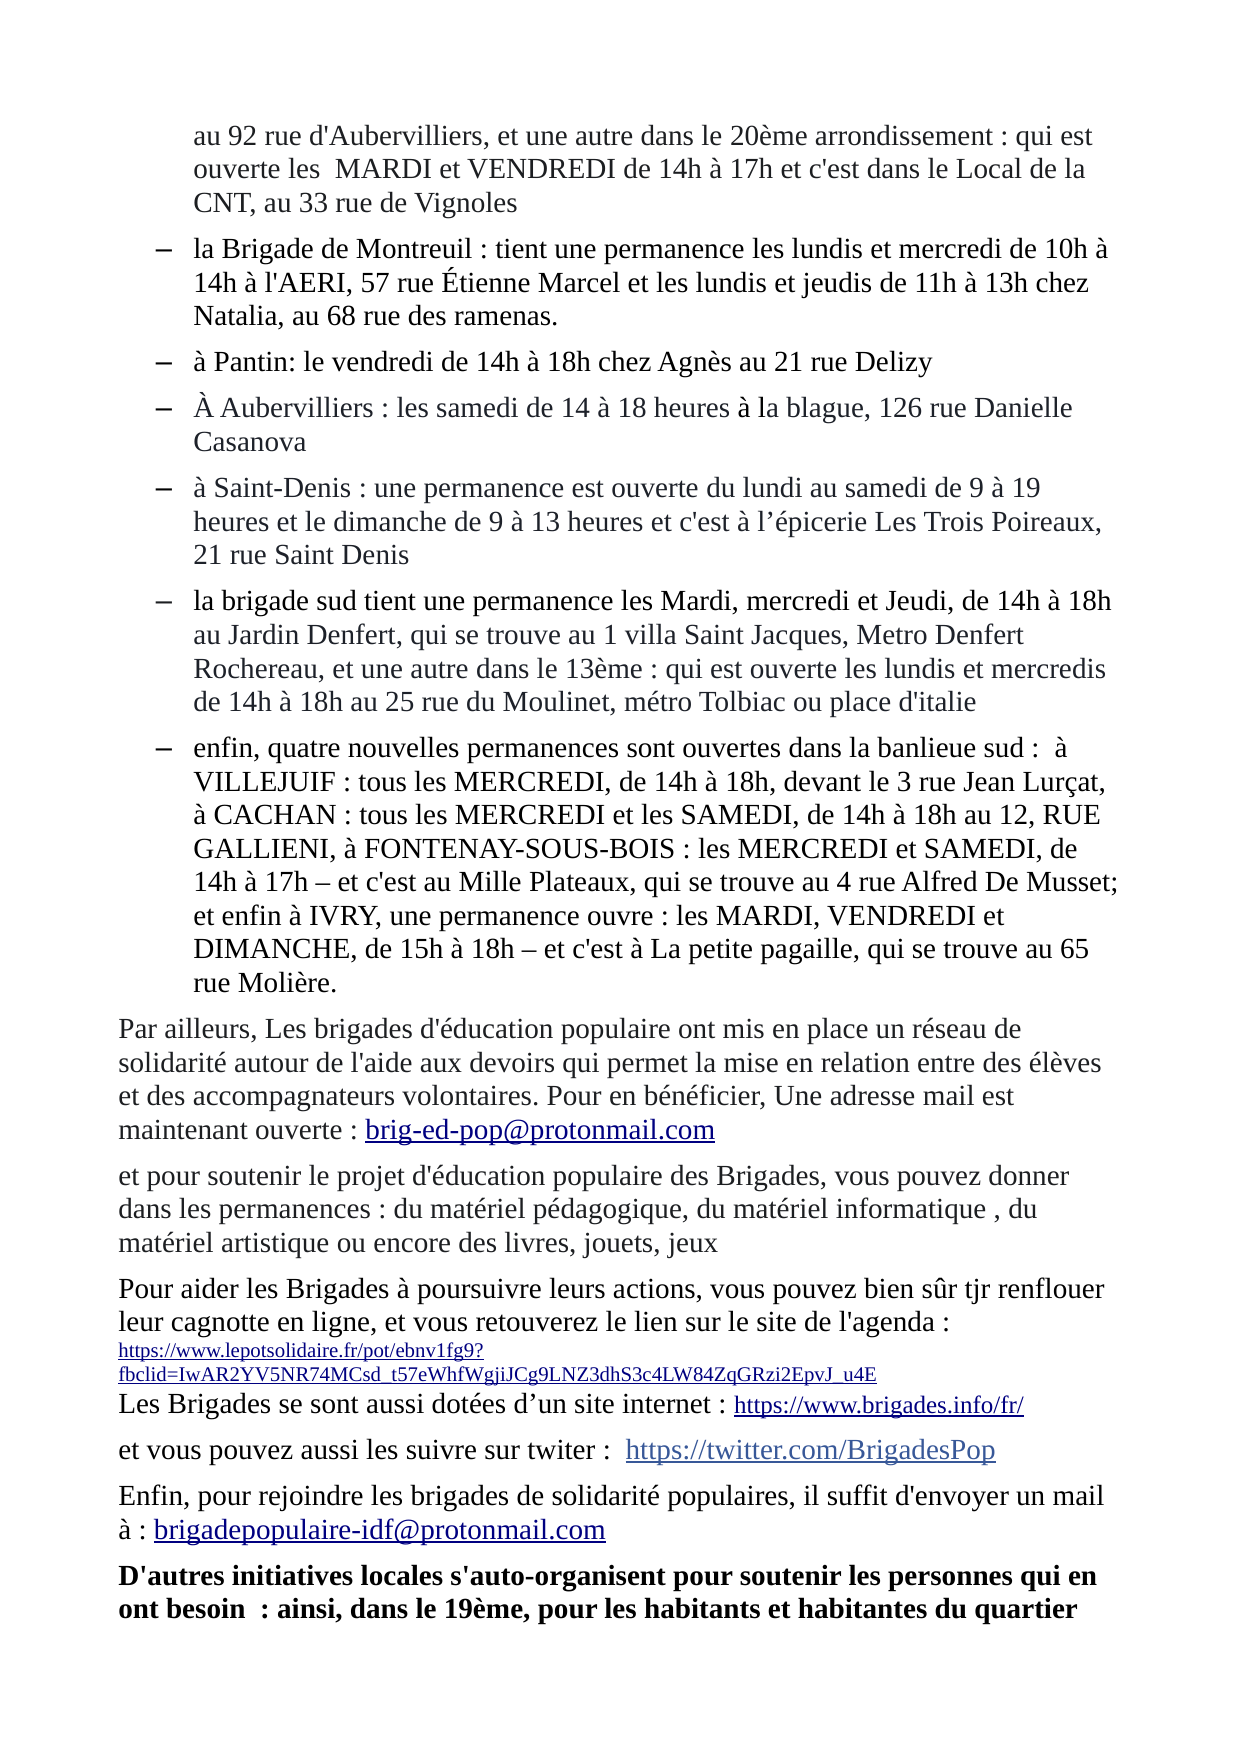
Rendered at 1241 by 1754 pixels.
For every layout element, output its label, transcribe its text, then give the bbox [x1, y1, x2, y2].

text et vous pouvez aussi les suivre sur twiter : https://twitter.com/BrigadesPop [118, 1432, 1122, 1466]
text Les Brigades se sont aussi dotées d’un site internet : https://www.brigades.info/fr/ [118, 1386, 1122, 1420]
list la Brigade de Montreuil : tient une permanence les lundis et mercredi de 10h à 14h à l'AERI, 57 rue Étienne Marcel et les lundis et jeudis de 11h à 13h chez Natalia, au 68 rue des ramenas. [156, 231, 1122, 332]
text et pour soutenir le projet d'éducation populaire des Brigades, vous pouvez donner dans les permanences : du matériel pédagogique, du matériel informatique , du matériel artistique ou encore des livres, jouets, jeux [118, 1158, 1122, 1258]
list À Aubervilliers : les samedi de 14 à 18 heures à la blague, 126 rue Danielle Casanova [156, 391, 1122, 458]
text D'autres initiatives locales s'auto-organisent pour soutenir les personnes qui en ont besoin : ainsi, dans le 19ème, pour les habitants et habitantes du quartier [118, 1558, 1122, 1625]
list la brigade sud tient une permanence les Mardi, mercredi et Jeudi, de 14h à 18h au Jardin Denfert, qui se trouve au 1 villa Saint Jacques, Metro Denfert Rochereau, et une autre dans le 13ème : qui est ouverte les lundis et mercredis de 14h à 18h au 25 rue du Moulinet, métro Tolbiac ou place d'italie [156, 583, 1122, 718]
list à Pantin: le vendredi de 14h à 18h chez Agnès au 21 rue Delizy [156, 344, 1122, 378]
text Pour aider les Brigades à poursuivre leurs actions, vous pouvez bien sûr tjr renflouer leur cagnotte en ligne, et vous retouverez le lien sur le site de l'agenda : https://www.lepotsolidaire.fr/pot/ebnv1fg9?fbclid=IwAR2YV5NR74MCsd_t57eWhfWgjiJCg9LNZ3dhS3c4LW84ZqGRzi2EpvJ_u4E [118, 1271, 1122, 1386]
text Enfin, pour rejoindre les brigades de solidarité populaires, il suffit d'envoyer un mail à : brigadepopulaire-idf@protonmail.com [118, 1478, 1122, 1545]
text Par ailleurs, Les brigades d'éducation populaire ont mis en place un réseau de solidarité autour de l'aide aux devoirs qui permet la mise en relation entre des élèves et des accompagnateurs volontaires. Pour en bénéficier, Une adresse mail est maintenant ouverte : brig-ed-pop@protonmail.com [118, 1011, 1122, 1145]
list au 92 rue d'Aubervilliers, et une autre dans le 20ème arrondissement : qui est ouverte les MARDI et VENDREDI de 14h à 17h et c'est dans le Local de la CNT, au 33 rue de Vignoles [156, 118, 1122, 219]
list à Saint-Denis : une permanence est ouverte du lundi au samedi de 9 à 19 heures et le dimanche de 9 à 13 heures et c'est à l’épicerie Les Trois Poireaux, 21 rue Saint Denis [156, 470, 1122, 571]
list enfin, quatre nouvelles permanences sont ouvertes dans la banlieue sud : à VILLEJUIF : tous les MERCREDI, de 14h à 18h, devant le 3 rue Jean Lurçat, à CACHAN : tous les MERCREDI et les SAMEDI, de 14h à 18h au 12, RUE GALLIENI, à FONTENAY-SOUS-BOIS : les MERCREDI et SAMEDI, de 14h à 17h – et c'est au Mille Plateaux, qui se trouve au 4 rue Alfred De Musset; et enfin à IVRY, une permanence ouvre : les MARDI, VENDREDI et DIMANCHE, de 15h à 18h – et c'est à La petite pagaille, qui se trouve au 65 rue Molière. [156, 730, 1122, 999]
